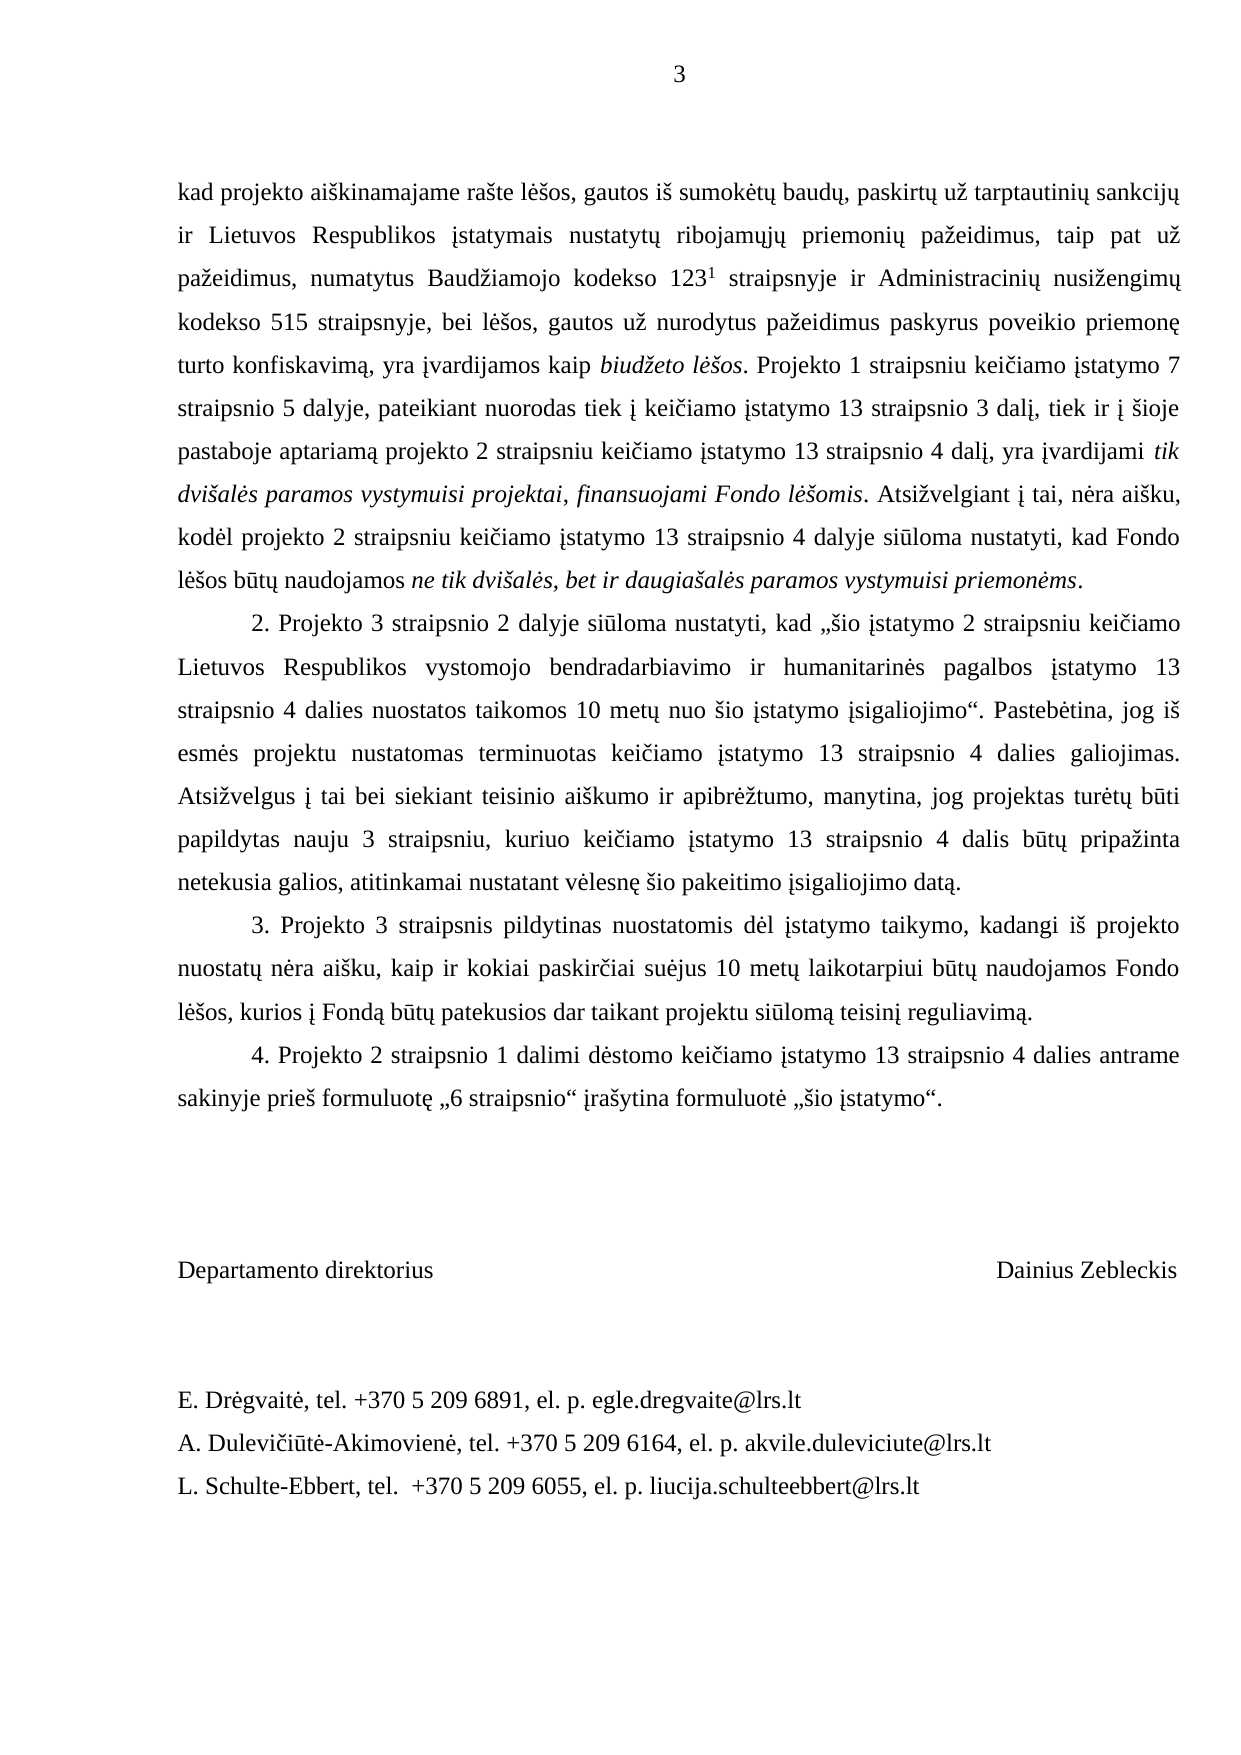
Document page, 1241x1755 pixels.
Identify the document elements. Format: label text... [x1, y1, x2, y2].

text 3. Projekto 3 straipsnis pildytinas nuostatomis dėl įstatymo taikymo, kadangi iš projekto nuostatų nėra aišku, kaip ir kokiai paskirčiai suėjus 10 metų laikotarpiui būtų naudojamos Fondo lėšos, kurios į Fondą būtų patekusios dar taikant projektu siūlomą teisinį reguliavimą. [177, 910, 1181, 1025]
text A. Dulevičiūtė-Akimovienė, tel. +370 5 209 6164, el. p. akvile.duleviciute@lrs.lt [177, 1428, 1181, 1457]
text 2. Projekto 3 straipsnio 2 dalyje siūloma nustatyti, kad „šio įstatymo 2 straipsniu keičiamo Lietuvos Respublikos vystomojo bendradarbiavimo ir humanitarinės pagalbos įstatymo 13 straipsnio 4 dalies nuostatos taikomos 10 metų nuo šio įstatymo įsigaliojimo“. Pastebėtina, jog iš esmės projektu nustatomas terminuotas keičiamo įstatymo 13 straipsnio 4 dalies galiojimas. Atsižvelgus į tai bei siekiant teisinio aiškumo ir apibrėžtumo, manytina, jog projektas turėtų būti papildytas nauju 3 straipsniu, kuriuo keičiamo įstatymo 13 straipsnio 4 dalis būtų pripažinta netekusia galios, atitinkamai nustatant vėlesnę šio pakeitimo įsigaliojimo datą. [177, 608, 1181, 896]
text Departamento direktorius Dainius Zebleckis [177, 1255, 1181, 1284]
text L. Schulte-Ebbert, tel. +370 5 209 6055, el. p. liucija.schulteebbert@lrs.lt [177, 1471, 1181, 1500]
text kad projekto aiškinamajame rašte lėšos, gautos iš sumokėtų baudų, paskirtų už tarptautinių sankcijų ir Lietuvos Respublikos įstatymais nustatytų ribojamųjų priemonių pažeidimus, taip pat už pažeidimus, numatytus Baudžiamojo kodekso 1231 straipsnyje ir Administracinių nusižengimų kodekso 515 straipsnyje, bei lėšos, gautos už nurodytus pažeidimus paskyrus poveikio priemonę turto konfiskavimą, yra įvardijamos kaip biudžeto lėšos. Projekto 1 straipsniu keičiamo įstatymo 7 straipsnio 5 dalyje, pateikiant nuorodas tiek į keičiamo įstatymo 13 straipsnio 3 dalį, tiek ir į šioje pastaboje aptariamą projekto 2 straipsniu keičiamo įstatymo 13 straipsnio 4 dalį, yra įvardijami tik dvišalės paramos vystymuisi projektai, finansuojami Fondo lėšomis. Atsižvelgiant į tai, nėra aišku, kodėl projekto 2 straipsniu keičiamo įstatymo 13 straipsnio 4 dalyje siūloma nustatyti, kad Fondo lėšos būtų naudojamos ne tik dvišalės, bet ir daugiašalės paramos vystymuisi priemonėms. [177, 177, 1181, 594]
text E. Drėgvaitė, tel. +370 5 209 6891, el. p. egle.dregvaite@lrs.lt [177, 1385, 1181, 1413]
text 4. Projekto 2 straipsnio 1 dalimi dėstomo keičiamo įstatymo 13 straipsnio 4 dalies antrame sakinyje prieš formuluotę „6 straipsnio“ įrašytina formuluotė „šio įstatymo“. [177, 1040, 1181, 1112]
